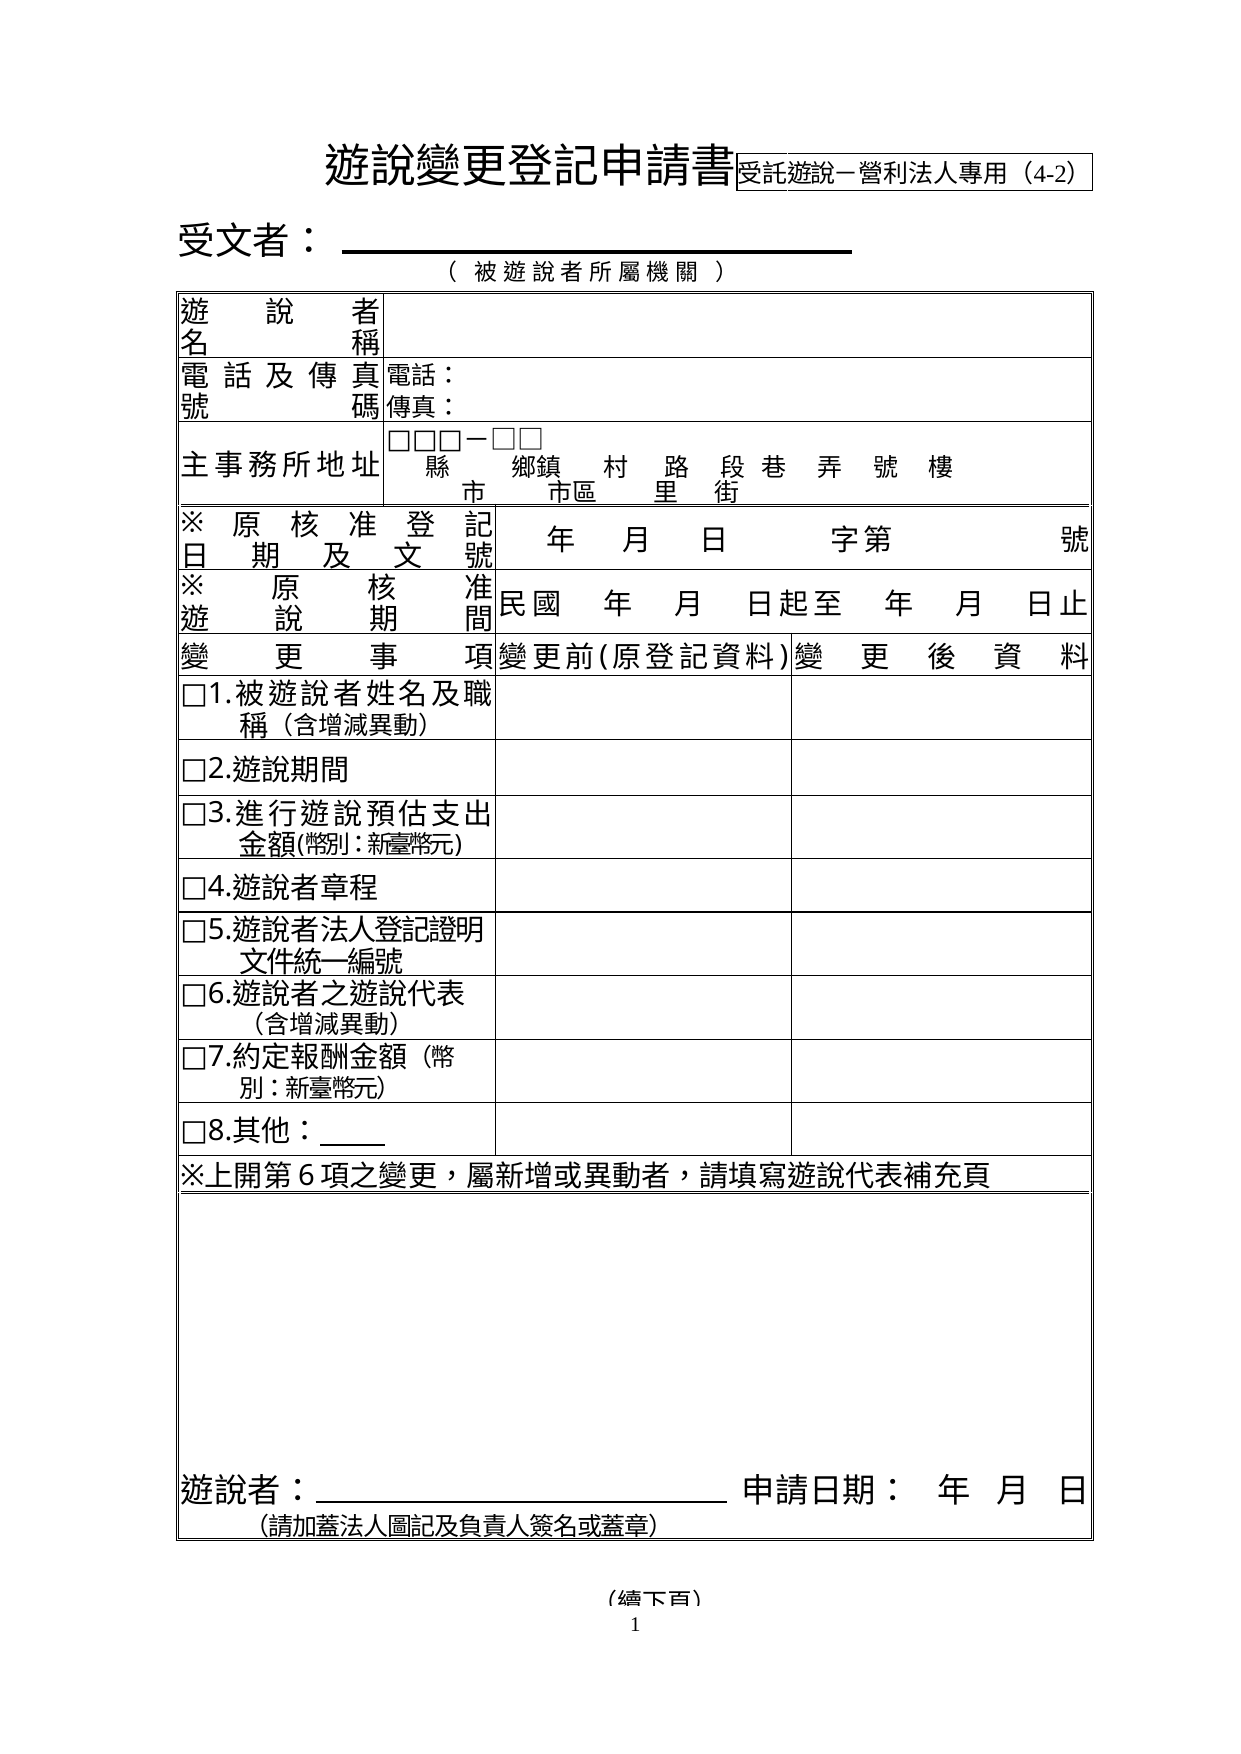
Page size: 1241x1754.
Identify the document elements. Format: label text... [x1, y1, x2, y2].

table_cell ※原核准登記 日期及文號 [179, 504, 495, 569]
table_cell [496, 1103, 791, 1155]
table_cell 電話及傳真 號碼 [179, 358, 383, 421]
table_cell [792, 913, 1091, 975]
table_cell [792, 796, 1091, 858]
table_cell □1.被遊說者姓名及職 稱（含增減異動） [179, 676, 495, 739]
table_header [384, 294, 1091, 357]
table_cell 變更前(原登記資料) [496, 634, 791, 675]
table_header 遊說者 名稱 [179, 294, 383, 357]
table_cell 電話： 傳真： [384, 358, 1091, 421]
table_cell [496, 913, 791, 975]
table_cell □4.遊說者章程 [179, 859, 495, 911]
table_cell [496, 1040, 791, 1102]
table_cell □6.遊說者之遊說代表（含增減異動） [179, 976, 495, 1038]
table_cell 變更事項 [179, 634, 495, 675]
table_cell [496, 796, 791, 858]
table_cell [792, 676, 1091, 739]
table_cell □5.遊說者法人登記證明文件統一編號 [179, 913, 495, 975]
table_cell 主事務所地址 [179, 422, 383, 503]
table_cell [496, 740, 791, 795]
table_cell 遊說者： 申請日期： 年 月 日 （請加蓋法人圖記及負責人簽名或蓋章） [503, 1575, 793, 1613]
table_cell □8.其他： [179, 1103, 495, 1155]
table_cell [496, 676, 791, 739]
table_cell □3.進行遊說預估支出金額(幣別：新臺幣元) [179, 796, 495, 858]
table_cell 變更後資料 [792, 634, 1091, 675]
table_cell □7.約定報酬金額（幣別：新臺幣元） [179, 1040, 495, 1102]
table_cell 民國 年 月 日起至 年 月 日止 [496, 570, 1091, 633]
table_cell 遊說者： 申請日期： 年 月 日 （請加蓋法人圖記及負責人簽名或蓋章） [177, 1191, 1092, 1537]
table_cell [792, 740, 1091, 795]
table_cell [792, 976, 1091, 1038]
text 受文者： [177, 200, 1092, 275]
table_cell [792, 1103, 1091, 1155]
text 遊說變更登記申請書受託遊說－營利法人專用（4-2） [177, 125, 1092, 200]
table_cell 年 月 日 字第 號 [496, 504, 1091, 569]
table_cell [792, 859, 1091, 911]
table_cell [496, 976, 791, 1038]
table_cell ※上開第6項之變更，屬新增或異動者，請填寫遊說代表補充頁 [179, 1156, 1091, 1191]
table_cell [792, 1040, 1091, 1102]
table_cell [496, 859, 791, 911]
table_cell ※原核准 遊說期間 [179, 570, 495, 633]
table_header （ 被 遊 說 者 所 屬 機 關 ） [342, 254, 852, 287]
table_cell □□□－□□ 縣 鄉鎮 村 路 段 巷 弄 號 樓 市 市區 里 街 [384, 422, 1091, 503]
table_cell □2.遊說期間 [179, 740, 495, 795]
